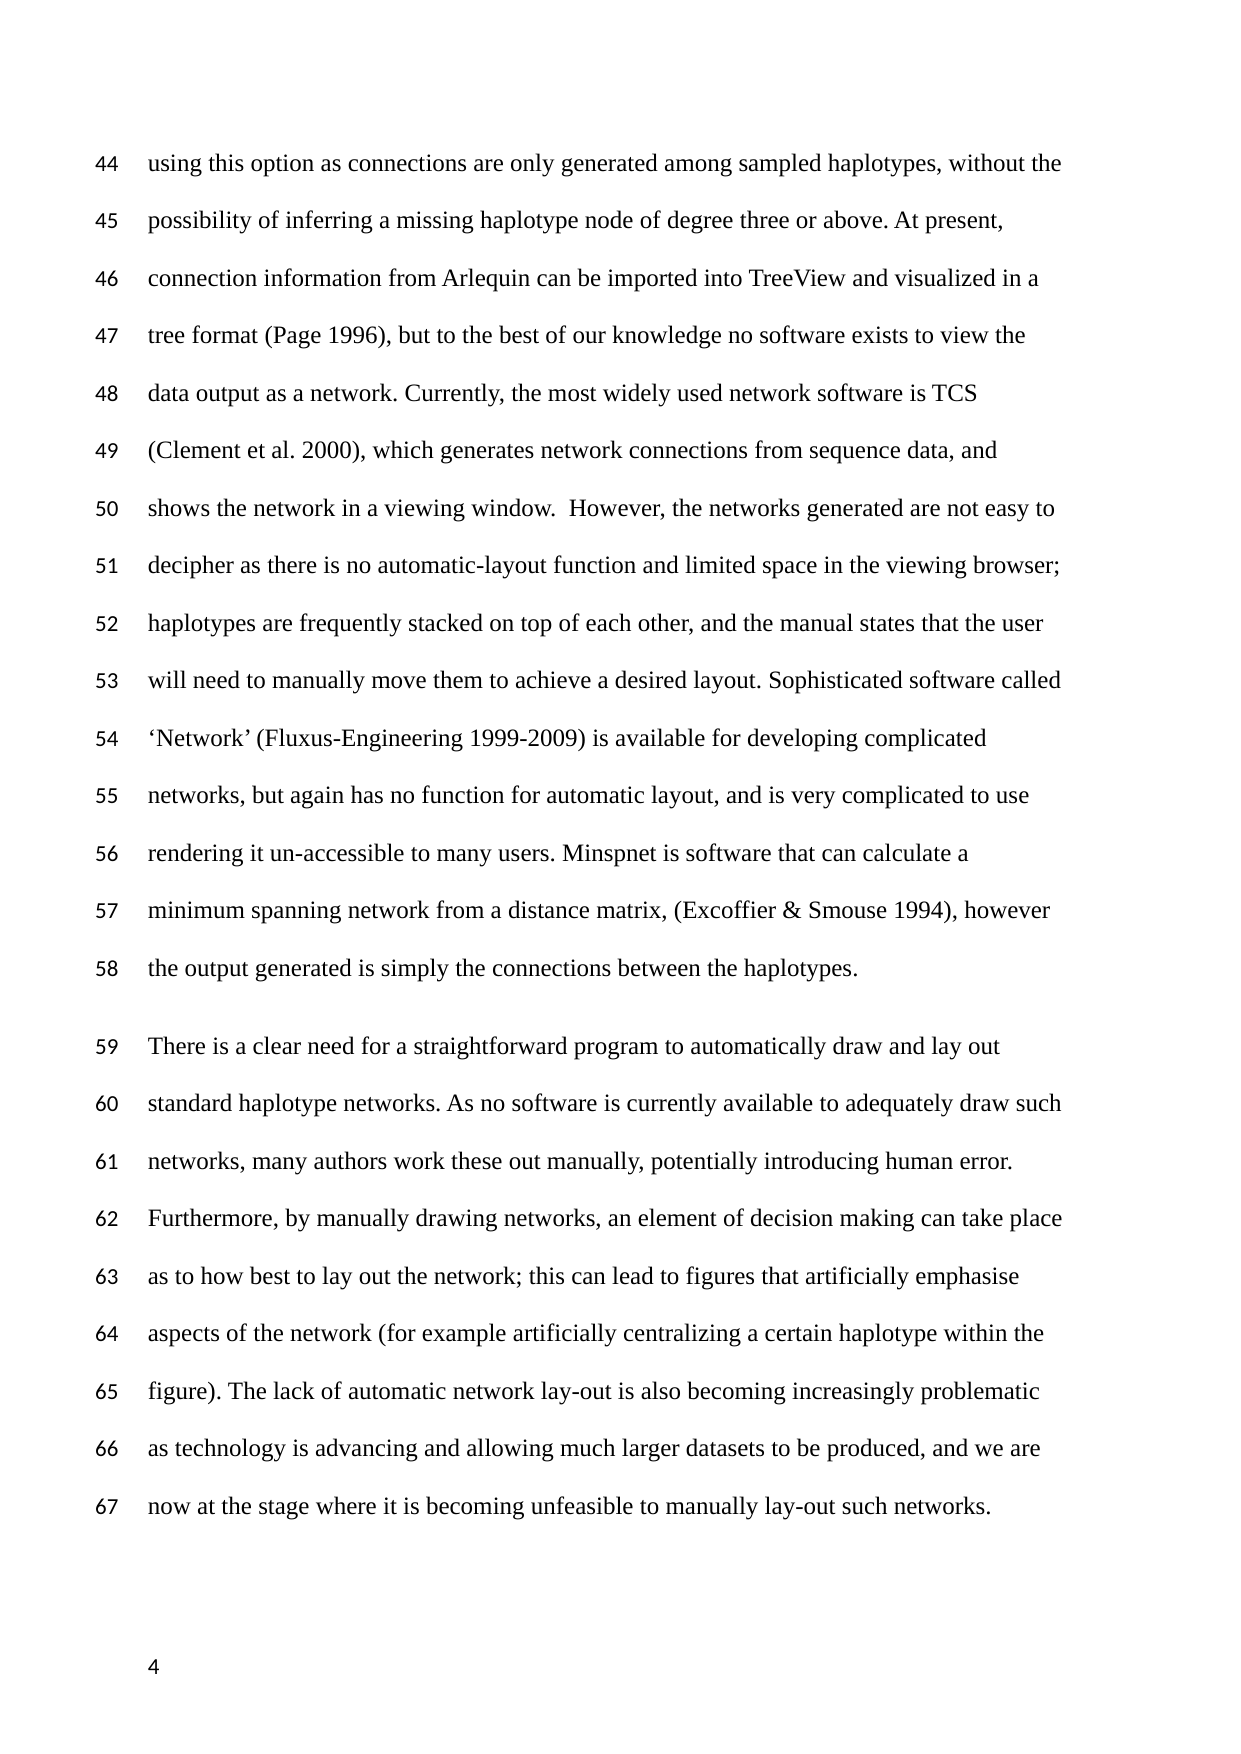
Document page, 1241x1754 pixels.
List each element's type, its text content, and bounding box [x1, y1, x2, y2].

text using this option as connections are only generated among sampled haplotypes, without the possibility of inferring a missing haplotype node of degree three or above. At present, connection information from Arlequin can be imported into TreeView and visualized in a tree format (Page 1996), but to the best of our knowledge no software exists to view the data output as a network. Currently, the most widely used network software is TCS (Clement et al. 2000), which generates network connections from sequence data, and shows the network in a viewing window. However, the networks generated are not easy to decipher as there is no automatic-layout function and limited space in the viewing browser; haplotypes are frequently stacked on top of each other, and the manual states that the user will need to manually move them to achieve a desired layout. Sophisticated software called ‘Network’ (Fluxus-Engineering 1999-2009) is available for developing complicated networks, but again has no function for automatic layout, and is very complicated to use rendering it un-accessible to many users. Minspnet is software that can calculate a minimum spanning network from a distance matrix, (Excoffier & Smouse 1994), however the output generated is simply the connections between the haplotypes. [148, 148, 1063, 981]
text There is a clear need for a straightforward program to automatically draw and lay out standard haplotype networks. As no software is currently available to adequately draw such networks, many authors work these out manually, potentially introducing human error. Furthermore, by manually drawing networks, an element of decision making can take place as to how best to lay out the network; this can lead to figures that artificially emphasise aspects of the network (for example artificially centralizing a certain haplotype within the figure). The lack of automatic network lay-out is also becoming increasingly problematic as technology is advancing and allowing much larger datasets to be produced, and we are now at the stage where it is becoming unfeasible to manually lay-out such networks. [148, 1031, 1063, 1520]
